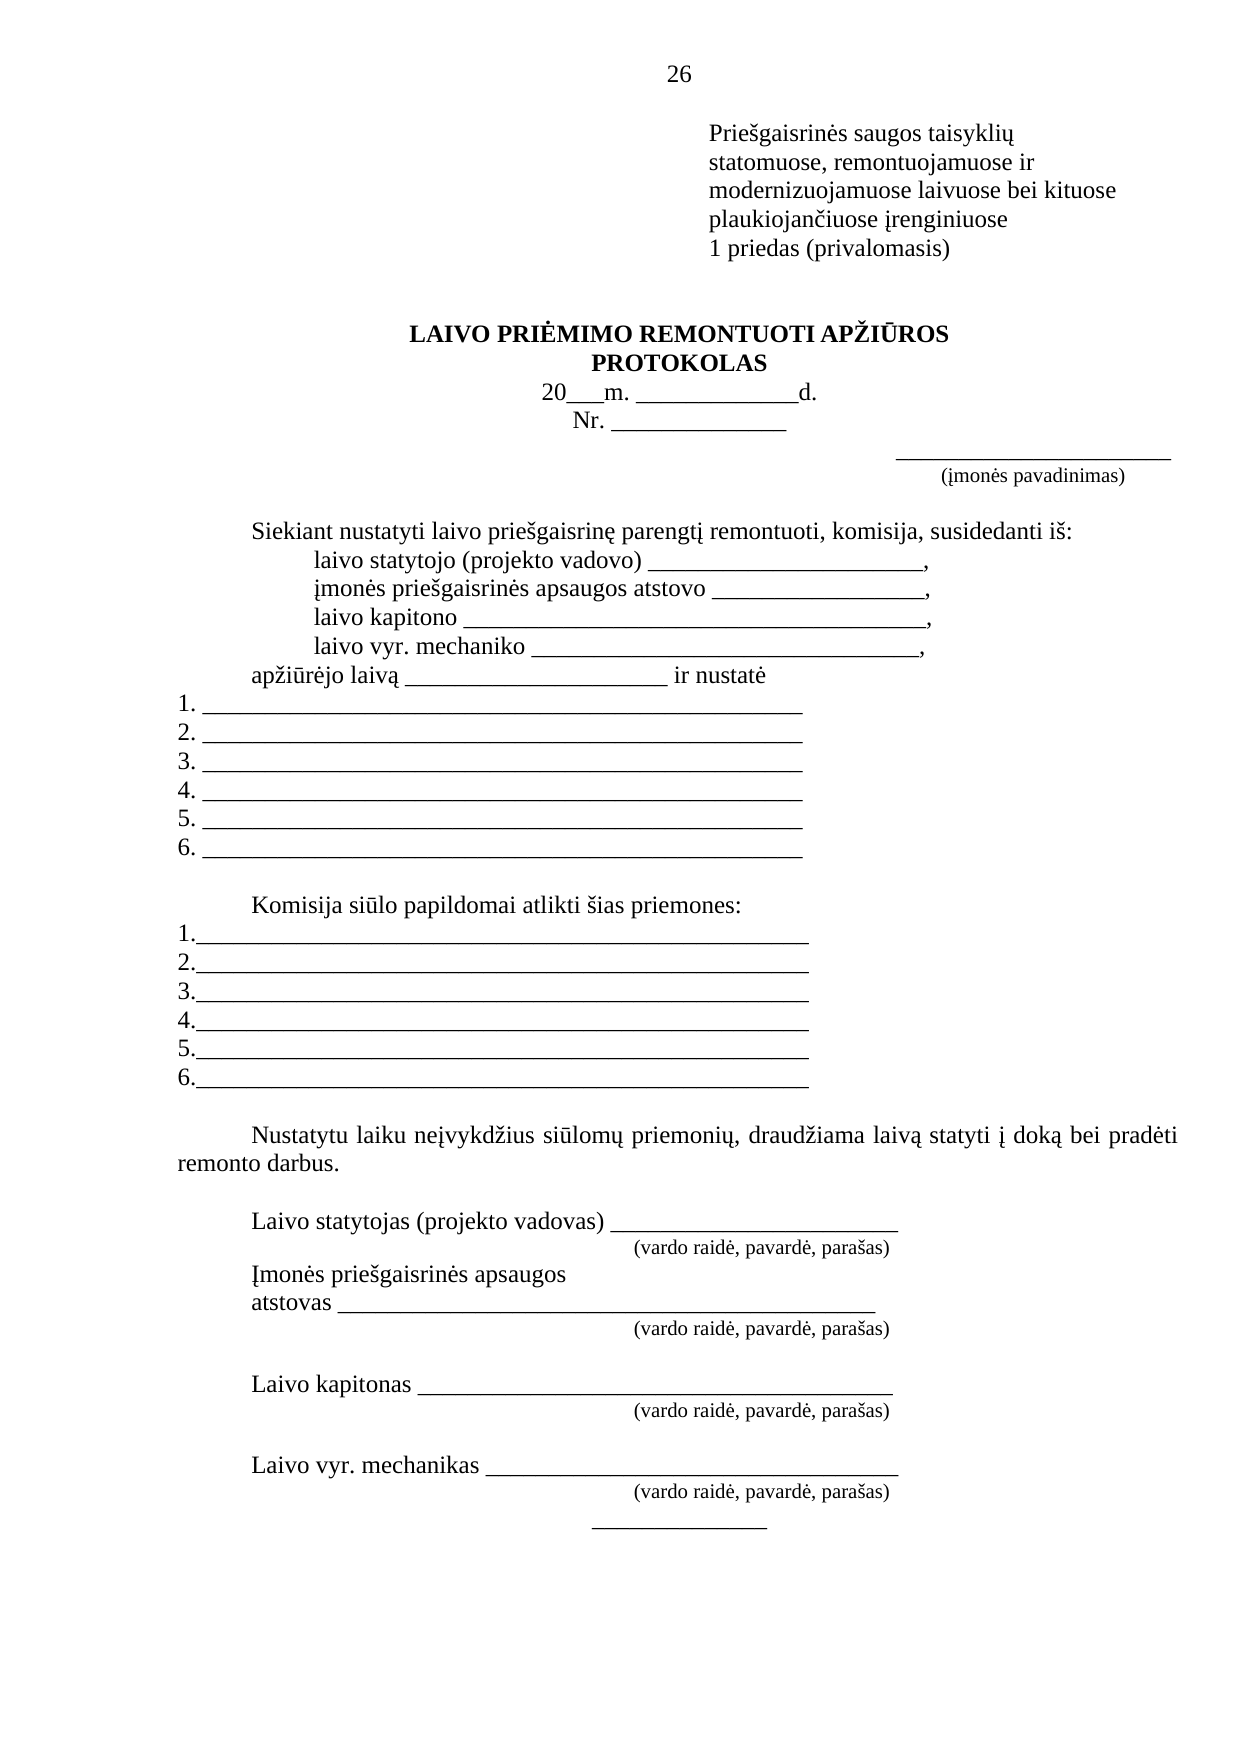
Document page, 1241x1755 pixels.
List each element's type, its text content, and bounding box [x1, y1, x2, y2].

text ______________ [177, 1503, 1181, 1532]
text 3. ________________________________________________ [177, 746, 1178, 775]
text plaukiojančiuose įrenginiuose [177, 204, 1181, 233]
text Komisija siūlo papildomai atlikti šias priemones: [177, 890, 1181, 918]
text 5. ________________________________________________ [177, 803, 1178, 832]
text PROTOKOLAS [177, 348, 1181, 377]
text 4. ________________________________________________ [177, 775, 1178, 803]
text 20___m. _____________d. [177, 377, 1181, 406]
text (vardo raidė, pavardė, parašas) [177, 1398, 1178, 1422]
text 1. ________________________________________________ [177, 688, 1178, 717]
text Įmonės priešgaisrinės apsaugos [177, 1259, 1178, 1287]
text (įmonės pavadinimas) [177, 463, 1125, 487]
text 4._________________________________________________ [177, 1005, 1178, 1033]
text 3._________________________________________________ [177, 976, 1178, 1005]
text Laivo vyr. mechanikas _________________________________ [177, 1451, 1178, 1479]
text 6. ________________________________________________ [177, 832, 1178, 861]
text Laivo statytojas (projekto vadovas) _______________________ [177, 1206, 1178, 1235]
text (vardo raidė, pavardė, parašas) [177, 1479, 1178, 1503]
text 1 priedas (privalomasis) [177, 233, 1181, 262]
text įmonės priešgaisrinės apsaugos atstovo _________________, [177, 573, 1178, 602]
text (vardo raidė, pavardė, parašas) [177, 1235, 1178, 1259]
text laivo vyr. mechaniko _______________________________, [177, 631, 1178, 660]
text apžiūrėjo laivą _____________________ ir nustatė [177, 660, 1178, 688]
text laivo kapitono _____________________________________, [177, 602, 1178, 631]
text modernizuojamuose laivuose bei kituose [177, 176, 1181, 204]
text Nustatytu laiku neįvykdžius siūlomų priemonių, draudžiama laivą statyti į doką bei pradėti remonto darbus. [177, 1120, 1178, 1177]
text 2. ________________________________________________ [177, 717, 1178, 746]
text laivo statytojo (projekto vadovo) ______________________, [177, 545, 1178, 573]
text 5._________________________________________________ [177, 1033, 1178, 1062]
text Siekiant nustatyti laivo priešgaisrinę parengtį remontuoti, komisija, susidedanti iš: [177, 516, 1178, 545]
text LAIVO PRIĖMIMO REMONTUOTI APŽIŪROS [177, 319, 1181, 348]
text statomuose, remontuojamuose ir [177, 147, 1181, 176]
text 2._________________________________________________ [177, 947, 1178, 976]
text 1._________________________________________________ [177, 918, 1178, 947]
text atstovas ___________________________________________ [177, 1287, 1178, 1316]
text Nr. ______________ [177, 406, 1181, 434]
text (vardo raidė, pavardė, parašas) [177, 1316, 1178, 1340]
text Laivo kapitonas ______________________________________ [177, 1369, 1178, 1398]
text 6._________________________________________________ [177, 1062, 1178, 1091]
text ______________________ [177, 434, 1171, 463]
text Priešgaisrinės saugos taisyklių [177, 118, 1181, 147]
